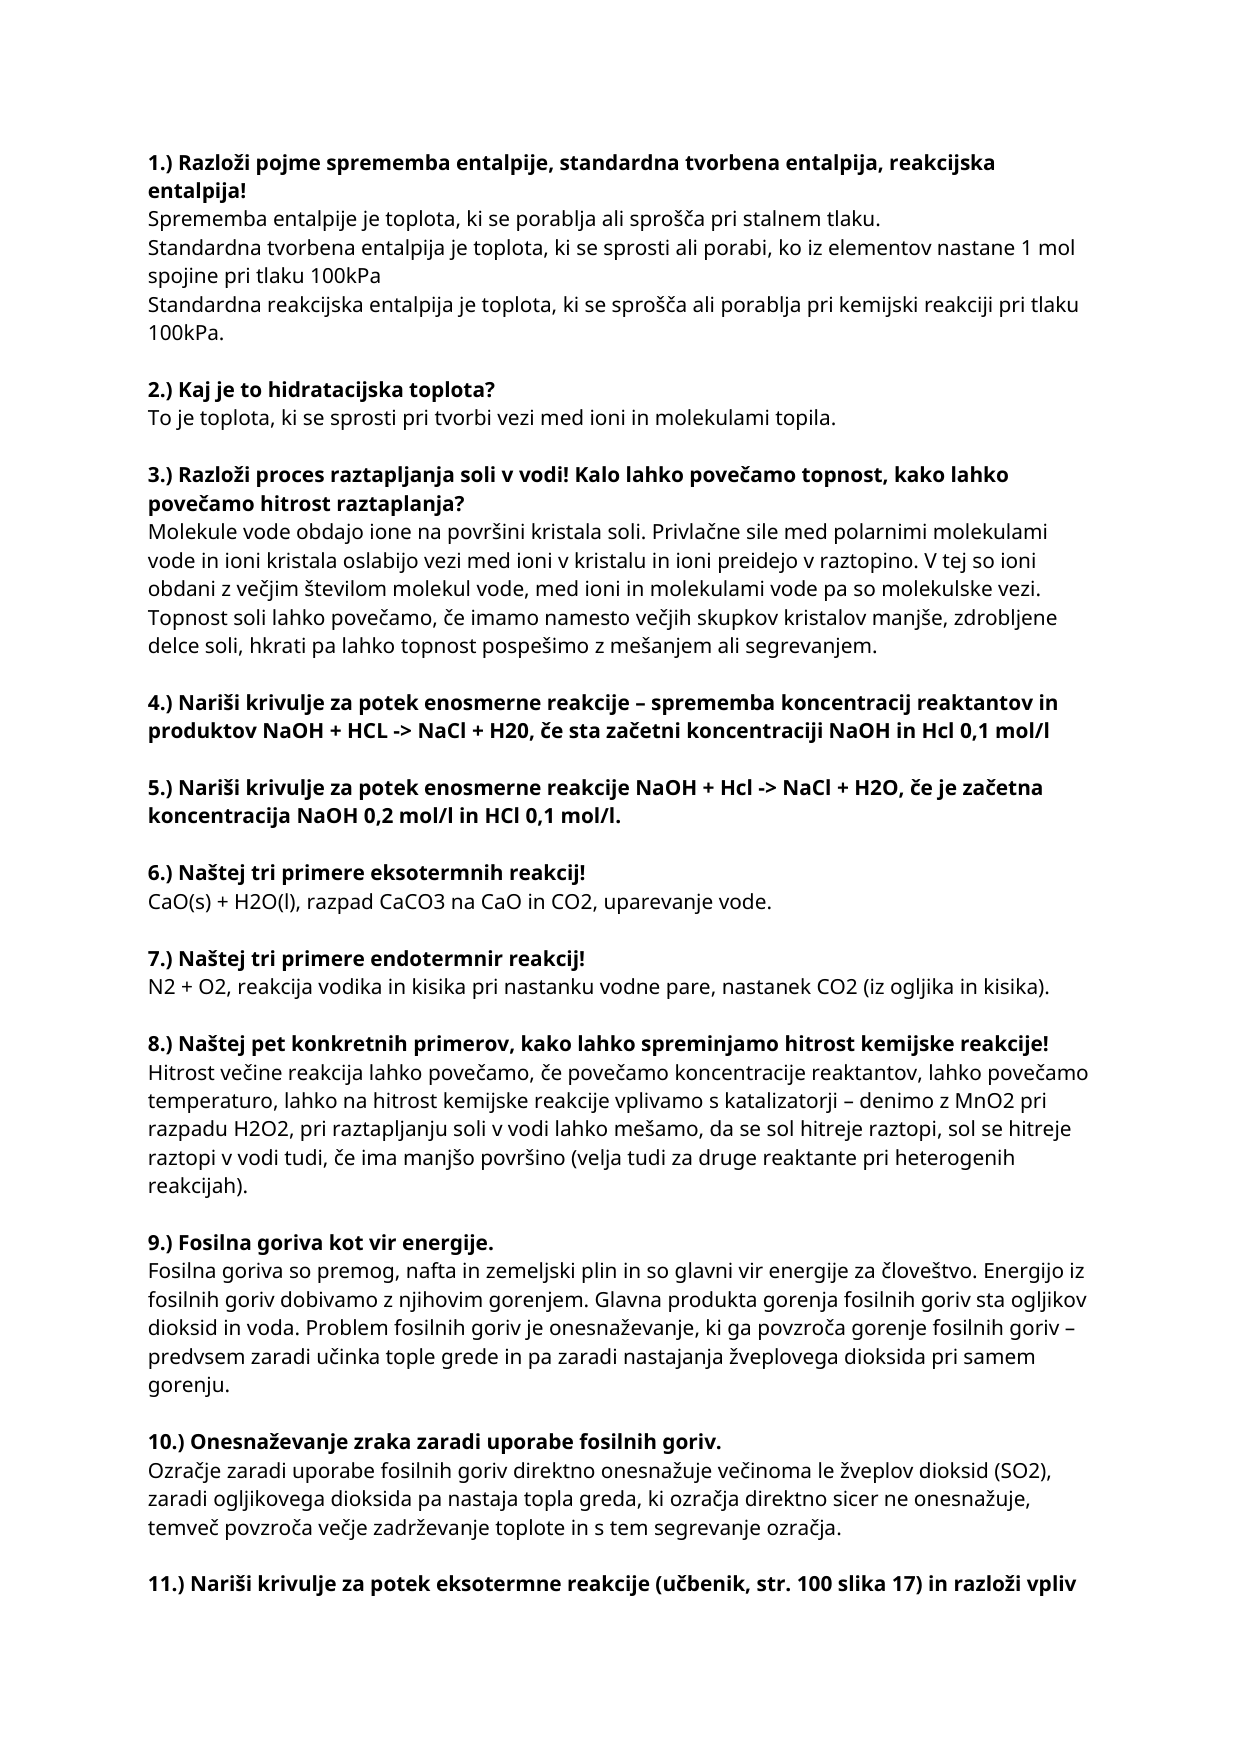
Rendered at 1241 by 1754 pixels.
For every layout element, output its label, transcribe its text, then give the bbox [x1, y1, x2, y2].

text 1.) Razloži pojme sprememba entalpije, standardna tvorbena entalpija, reakcijska entalpija! Sprememba entalpije je toplota, ki se porablja ali sprošča pri stalnem tlaku. Standardna tvorbena entalpija je toplota, ki se sprosti ali porabi, ko iz elementov nastane 1 mol spojine pri tlaku 100kPa Standardna reakcijska entalpija je toplota, ki se sprošča ali porablja pri kemijski reakciji pri tlaku 100kPa. 2.) Kaj je to hidratacijska toplota? To je toplota, ki se sprosti pri tvorbi vezi med ioni in molekulami topila. 3.) Razloži proces raztapljanja soli v vodi! Kalo lahko povečamo topnost, kako lahko povečamo hitrost raztaplanja? Molekule vode obdajo ione na površini kristala soli. Privlačne sile med polarnimi molekulami vode in ioni kristala oslabijo vezi med ioni v kristalu in ioni preidejo v raztopino. V tej so ioni obdani z večjim številom molekul vode, med ioni in molekulami vode pa so molekulske vezi. Topnost soli lahko povečamo, če imamo namesto večjih skupkov kristalov manjše, zdrobljene delce soli, hkrati pa lahko topnost pospešimo z mešanjem ali segrevanjem. 4.) Nariši krivulje za potek enosmerne reakcije – sprememba koncentracij reaktantov in produktov NaOH + HCL -> NaCl + H20, če sta začetni koncentraciji NaOH in Hcl 0,1 mol/l 5.) Nariši krivulje za potek enosmerne reakcije NaOH + Hcl -> NaCl + H2O, če je začetna koncentracija NaOH 0,2 mol/l in HCl 0,1 mol/l. 6.) Naštej tri primere eksotermnih reakcij! CaO(s) + H2O(l), razpad CaCO3 na CaO in CO2, uparevanje vode. 7.) Naštej tri primere endotermnir reakcij! N2 + O2, reakcija vodika in kisika pri nastanku vodne pare, nastanek CO2 (iz ogljika in kisika). 8.) Naštej pet konkretnih primerov, kako lahko spreminjamo hitrost kemijske reakcije! Hitrost večine reakcija lahko povečamo, če povečamo koncentracije reaktantov, lahko povečamo temperaturo, lahko na hitrost kemijske reakcije vplivamo s katalizatorji – denimo z MnO2 pri razpadu H2O2, pri raztapljanju soli v vodi lahko mešamo, da se sol hitreje raztopi, sol se hitreje raztopi v vodi tudi, če ima manjšo površino (velja tudi za druge reaktante pri heterogenih reakcijah). 9.) Fosilna goriva kot vir energije. Fosilna goriva so premog, nafta in zemeljski plin in so glavni vir energije za človeštvo. Energijo iz fosilnih goriv dobivamo z njihovim gorenjem. Glavna produkta gorenja fosilnih goriv sta ogljikov dioksid in voda. Problem fosilnih goriv je onesnaževanje, ki ga povzroča gorenje fosilnih goriv – predvsem zaradi učinka tople grede in pa zaradi nastajanja žveplovega dioksida pri samem gorenju. 10.) Onesnaževanje zraka zaradi uporabe fosilnih goriv. Ozračje zaradi uporabe fosilnih goriv direktno onesnažuje večinoma le žveplov dioksid (SO2), zaradi ogljikovega dioksida pa nastaja topla greda, ki ozračja direktno sicer ne onesnažuje, temveč povzroča večje zadrževanje toplote in s tem segrevanje ozračja. 11.) Nariši krivulje za potek eksotermne reakcije (učbenik, str. 100 slika 17) in razloži vpliv [148, 148, 1093, 1598]
